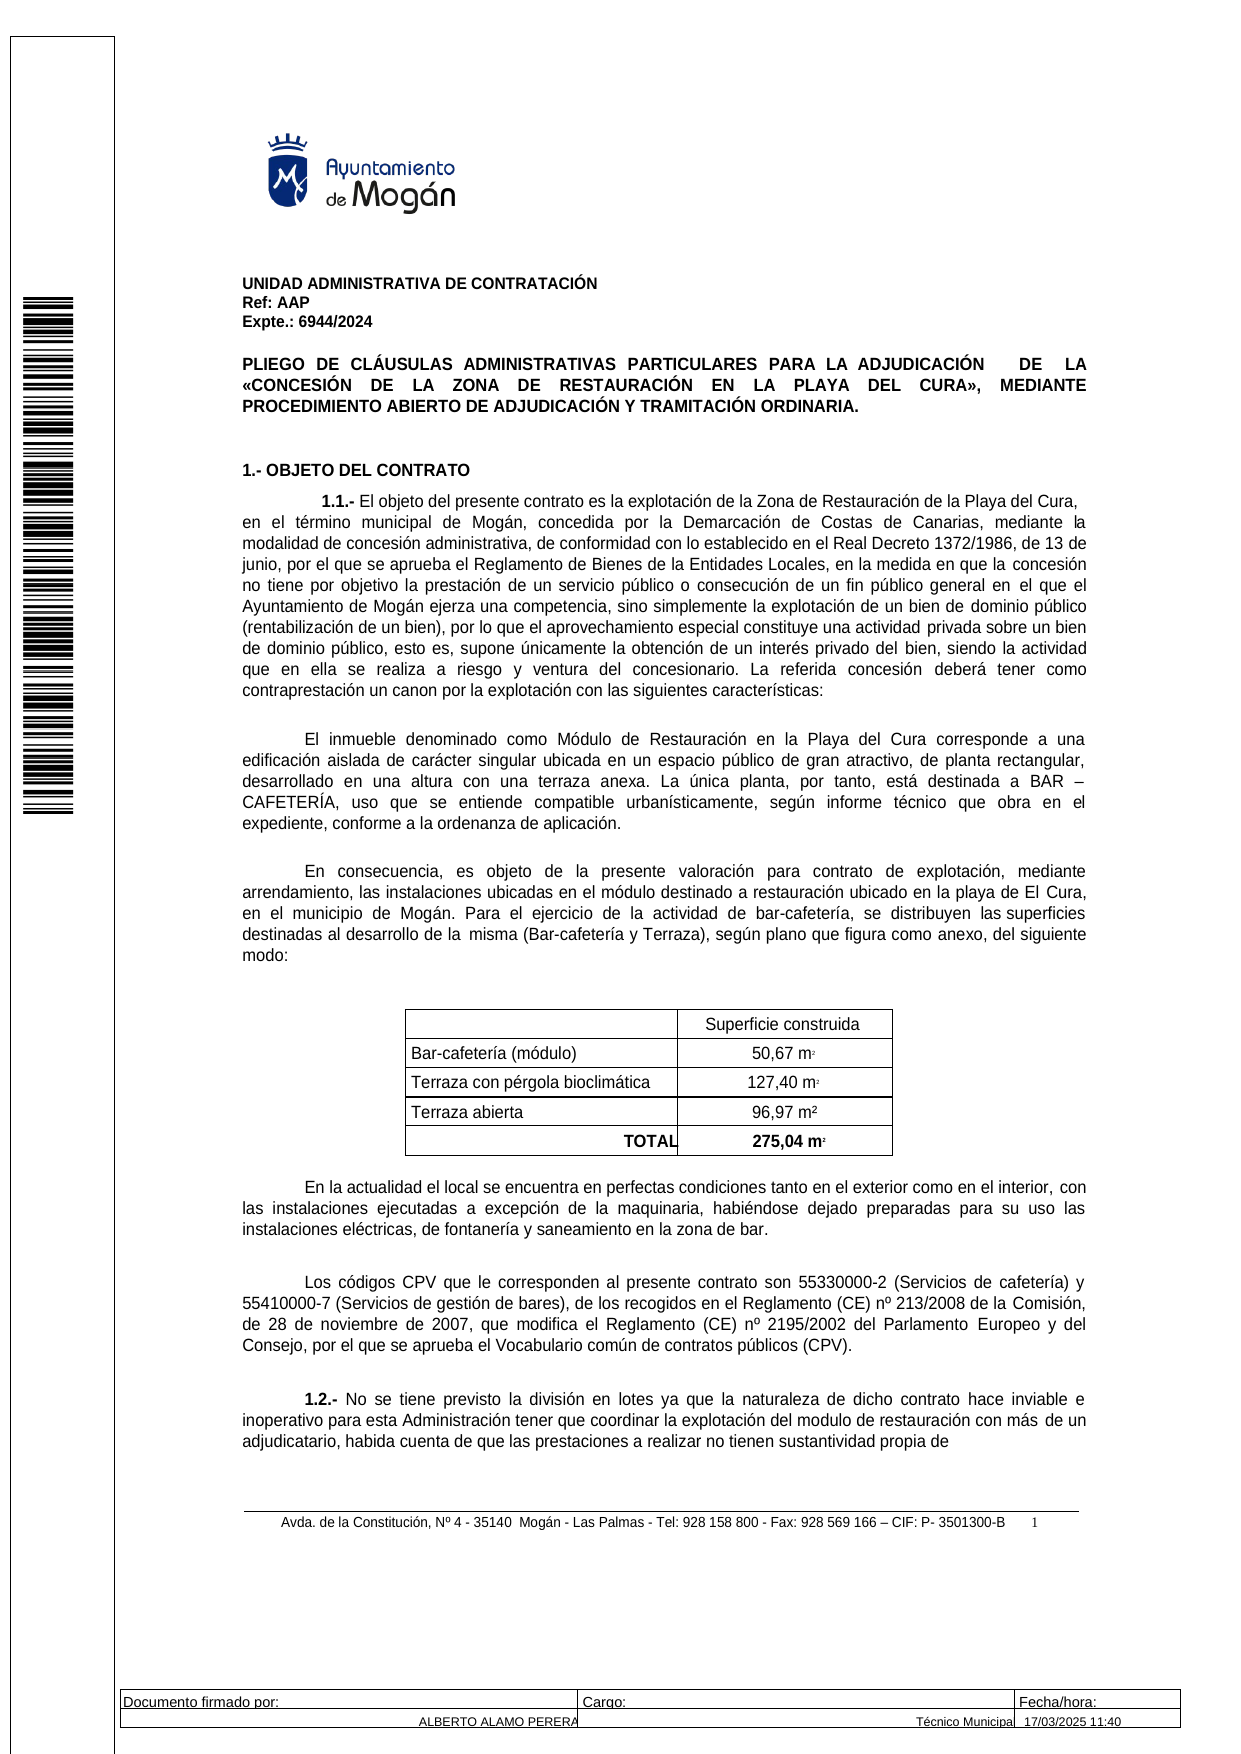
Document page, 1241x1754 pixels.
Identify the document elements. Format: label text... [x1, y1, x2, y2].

text 1.1.- El objeto del presente contrato es la explotación de la Zona de Restauración de la Playa del Cura, [296, 491, 1078, 511]
text Los códigos CPV que le corresponden al presente contrato son 55330000-2 (Servicios de cafetería) y 55410000-7 (Servicios de gestión de bares), de los recogidos en el Reglamento (CE) nº 213/2008 de la Comisión, de 28 de noviembre de 2007, que modifica el Reglamento (CE) nº 2195/2002 del Parlamento Europeo y del Consejo, por el que se aprueba el Vocabulario común de contratos públicos (CPV). [242, 1272, 1086, 1356]
table_header [406, 1010, 677, 1038]
text En consecuencia, es objeto de la presente valoración para contrato de explotación, mediante arrendamiento, las instalaciones ubicadas en el módulo destinado a restauración ubicado en la playa de El Cura, en el municipio de Mogán. Para el ejercicio de la actividad de bar-cafetería, se distribuyen las superficies destinadas al desarrollo de la misma (Bar-cafetería y Terraza), según plano que figura como anexo, del siguiente modo: [242, 861, 1087, 966]
table_cell ALBERTO ALAMO PERERA [121, 1709, 577, 1727]
table_header Cargo: [578, 1690, 1014, 1708]
text Expte.: 6944/2024 [242, 312, 1188, 331]
text PLIEGO DE CLÁUSULAS ADMINISTRATIVAS PARTICULARES PARA LA ADJUDICACIÓN DE LA «CONCESIÓN DE LA ZONA DE RESTAURACIÓN EN LA PLAYA DEL CURA», MEDIANTE PROCEDIMIENTO ABIERTO DE ADJUDICACIÓN Y TRAMITACIÓN ORDINARIA. [242, 353, 1087, 416]
table_cell Técnico Municipal [578, 1709, 1014, 1727]
text 1.2.- No se tiene previsto la división en lotes ya que la naturaleza de dicho contrato hace inviable e inoperativo para esta Administración tener que coordinar la explotación del modulo de restauración con más de un adjudicatario, habida cuenta de que las prestaciones a realizar no tienen sustantividad propia de [242, 1388, 1087, 1451]
table_cell 127,40 m2 [678, 1068, 892, 1096]
table_cell 17/03/2025 11:40 [1015, 1709, 1180, 1727]
picture [21, 295, 75, 817]
table_cell 275,04 m2 [678, 1126, 892, 1155]
text En la actualidad el local se encuentra en perfectas condiciones tanto en el exterior como en el interior, con las instalaciones ejecutadas a excepción de la maquinaria, habiéndose dejado preparadas para su uso las instalaciones eléctricas, de fontanería y saneamiento en la zona de bar. [242, 1176, 1086, 1239]
text Avda. de la Constitución, Nº 4 - 35140 Mogán - Las Palmas - Tel: 928 158 800 - Fax: 928 569 166 – CIF: P- 3501300-B 1 [281, 1514, 1188, 1531]
table_cell Terraza abierta [406, 1098, 677, 1125]
table_header Documento firmado por: [121, 1690, 577, 1708]
table_cell TOTAL [406, 1126, 677, 1155]
picture [256, 114, 469, 230]
text 1.- OBJETO DEL CONTRATO [242, 460, 1188, 481]
table_cell 96,97 m² [678, 1098, 892, 1125]
table_cell 50,67 m2 [678, 1039, 892, 1067]
table_cell Bar-cafetería (módulo) [406, 1039, 677, 1067]
table_header Fecha/hora: [1015, 1690, 1180, 1708]
table_cell Terraza con pérgola bioclimática [406, 1068, 677, 1096]
text en el término municipal de Mogán, concedida por la Demarcación de Costas de Canarias, mediante la modalidad de concesión administrativa, de conformidad con lo establecido en el Real Decreto 1372/1986, de 13 de junio, por el que se aprueba el Reglamento de Bienes de la Entidades Locales, en la medida en que la concesión no tiene por objetivo la prestación de un servicio público o consecución de un fin público general en el que el Ayuntamiento de Mogán ejerza una competencia, sino simplemente la explotación de un bien de dominio público (rentabilización de un bien), por lo que el aprovechamiento especial constituye una actividad privada sobre un bien de dominio público, esto es, supone únicamente la obtención de un interés privado del bien, siendo la actividad que en ella se realiza a riesgo y ventura del concesionario. La referida concesión deberá tener como contraprestación un canon por la explotación con las siguientes características: [242, 511, 1087, 701]
table_header Superficie construida [678, 1010, 892, 1038]
text UNIDAD ADMINISTRATIVA DE CONTRATACIÓN Ref: AAP [242, 274, 1087, 312]
text El inmueble denominado como Módulo de Restauración en la Playa del Cura corresponde a una edificación aislada de carácter singular ubicada en un espacio público de gran atractivo, de planta rectangular, desarrollado en una altura con una terraza anexa. La única planta, por tanto, está destinada a BAR – CAFETERÍA, uso que se entiende compatible urbanísticamente, según informe técnico que obra en el expediente, conforme a la ordenanza de aplicación. [242, 729, 1086, 834]
